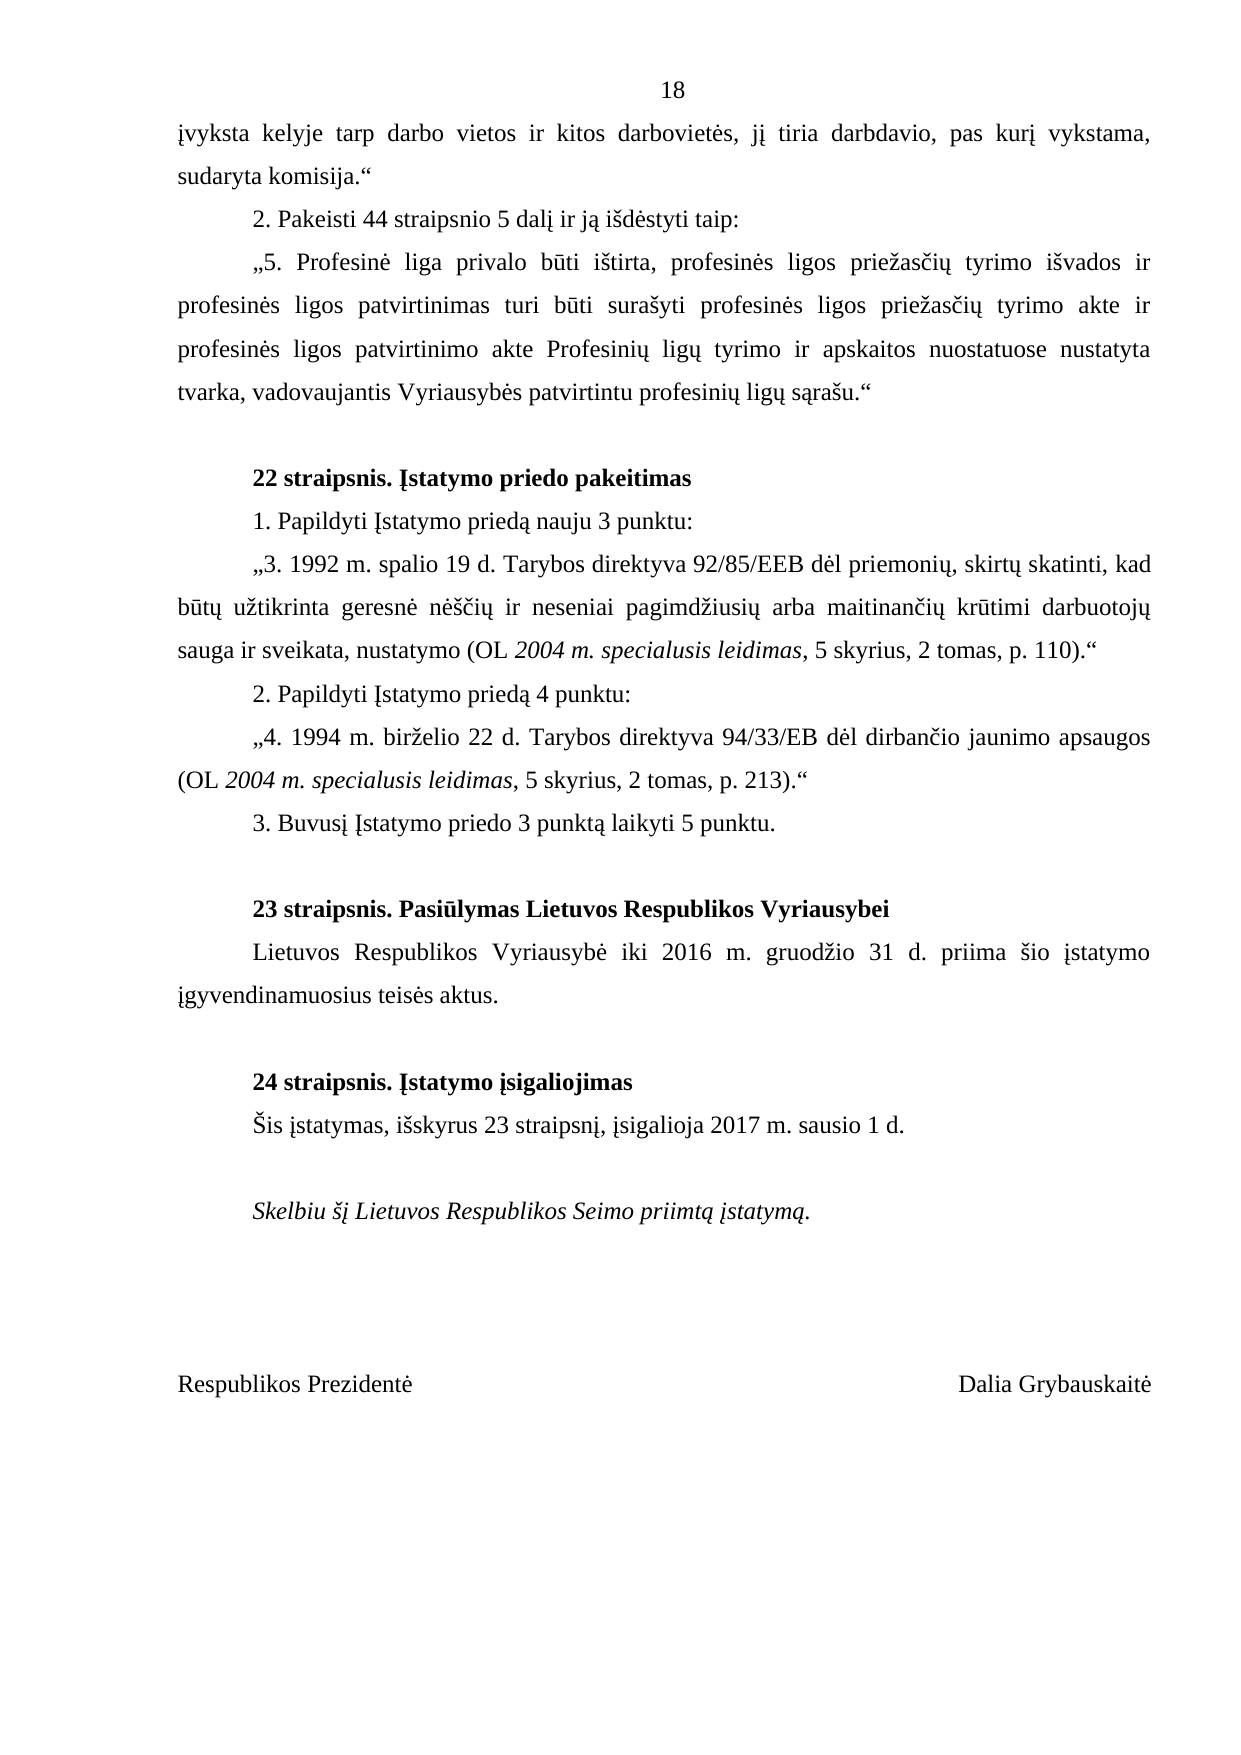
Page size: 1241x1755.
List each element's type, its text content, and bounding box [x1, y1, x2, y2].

text „3. 1992 m. spalio 19 d. Tarybos direktyva 92/85/EEB dėl priemonių, skirtų skatinti, kad būtų užtikrinta geresnė nėščių ir neseniai pagimdžiusių arba maitinančių krūtimi darbuotojų sauga ir sveikata, nustatymo (OL 2004 m. specialusis leidimas, 5 skyrius, 2 tomas, p. 110).“ [177, 549, 1152, 664]
text 22 straipsnis. Įstatymo priedo pakeitimas [177, 463, 1152, 492]
text įvyksta kelyje tarp darbo vietos ir kitos darbovietės, jį tiria darbdavio, pas kurį vykstama, sudaryta komisija.“ [177, 118, 1152, 190]
text 24 straipsnis. Įstatymo įsigaliojimas [177, 1067, 1152, 1096]
text „5. Profesinė liga privalo būti ištirta, profesinės ligos priežasčių tyrimo išvados ir profesinės ligos patvirtinimas turi būti surašyti profesinės ligos priežasčių tyrimo akte ir profesinės ligos patvirtinimo akte Profesinių ligų tyrimo ir apskaitos nuostatuose nustatyta tvarka, vadovaujantis Vyriausybės patvirtintu profesinių ligų sąrašu.“ [177, 247, 1152, 406]
text 2. Papildyti Įstatymo priedą 4 punktu: [177, 679, 1152, 707]
text „4. 1994 m. birželio 22 d. Tarybos direktyva 94/33/EB dėl dirbančio jaunimo apsaugos (OL 2004 m. specialusis leidimas, 5 skyrius, 2 tomas, p. 213).“ [177, 722, 1152, 794]
text Šis įstatymas, išskyrus 23 straipsnį, įsigalioja 2017 m. sausio 1 d. [177, 1110, 1152, 1139]
text Lietuvos Respublikos Vyriausybė iki 2016 m. gruodžio 31 d. priima šio įstatymo įgyvendinamuosius teisės aktus. [177, 937, 1152, 1009]
text 3. Buvusį Įstatymo priedo 3 punktą laikyti 5 punktu. [177, 808, 1152, 837]
text Respublikos Prezidentė Dalia Grybauskaitė [177, 1369, 1152, 1397]
text 23 straipsnis. Pasiūlymas Lietuvos Respublikos Vyriausybei [177, 894, 1152, 923]
text Skelbiu šį Lietuvos Respublikos Seimo priimtą įstatymą. [177, 1196, 1152, 1225]
text 1. Papildyti Įstatymo priedą nauju 3 punktu: [177, 506, 1152, 535]
text 2. Pakeisti 44 straipsnio 5 dalį ir ją išdėstyti taip: [177, 204, 1152, 233]
